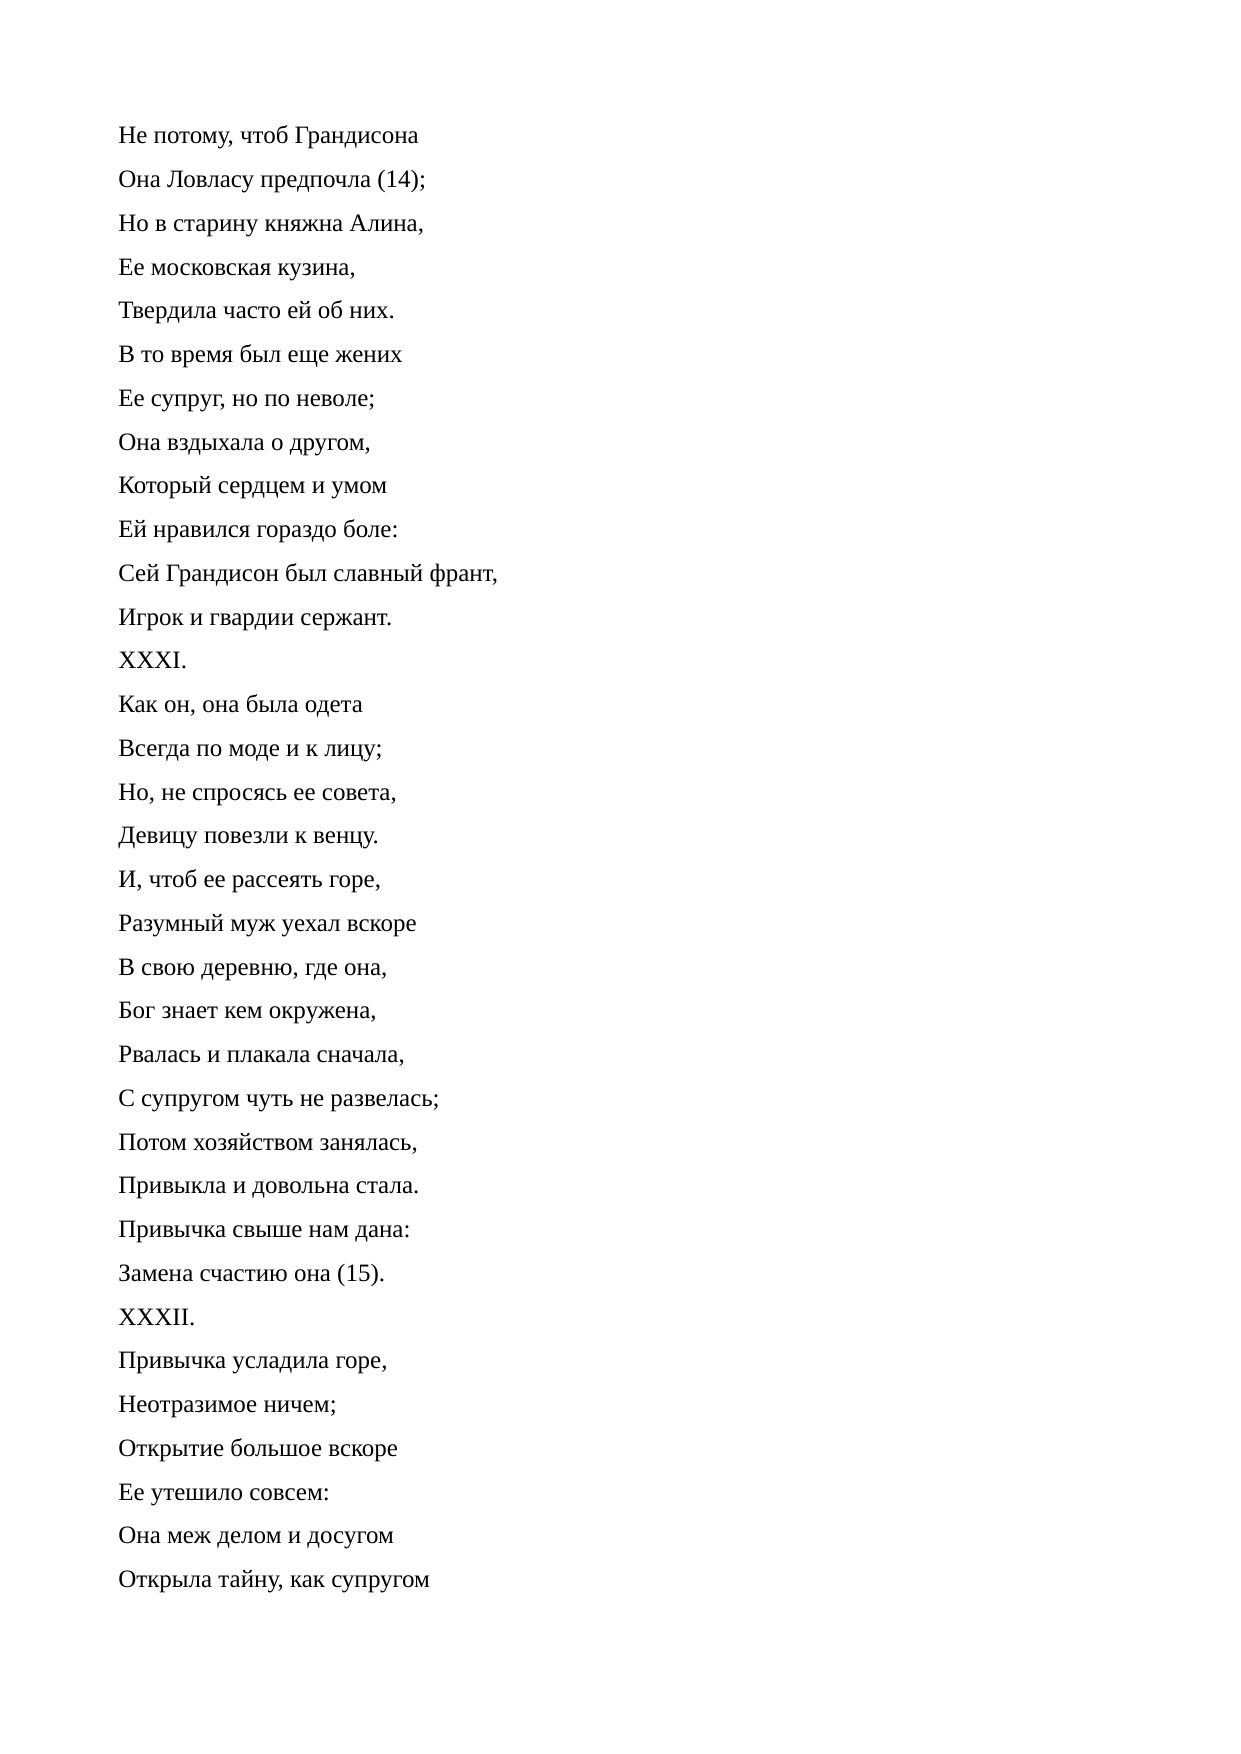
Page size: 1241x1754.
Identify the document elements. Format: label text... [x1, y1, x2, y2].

text Который сердцем и умом [118, 468, 1122, 499]
text Но в старину княжна Алина, [118, 206, 1122, 237]
text Всегда по моде и к лицу; [118, 731, 1122, 762]
text Замена счастию она (15). [118, 1256, 1122, 1287]
text Бог знает кем окружена, [118, 993, 1122, 1024]
text Открытие большое вскоре [118, 1431, 1122, 1462]
text Потом хозяйством занялась, [118, 1124, 1122, 1156]
text Привычка свыше нам дана: [118, 1212, 1122, 1243]
text Игрок и гвардии сержант. [118, 599, 1122, 631]
text XXXII. [118, 1299, 1122, 1331]
text Ее утешило совсем: [118, 1474, 1122, 1506]
text Сей Грандисон был славный франт, [118, 556, 1122, 587]
text Она вздыхала о другом, [118, 424, 1122, 456]
text И, чтоб ее рассеять горе, [118, 862, 1122, 893]
text Девицу повезли к венцу. [118, 818, 1122, 849]
text В свою деревню, где она, [118, 949, 1122, 981]
text Неотразимое ничем; [118, 1387, 1122, 1418]
text Не потому, чтоб Грандисона [118, 118, 1122, 149]
text Твердила часто ей об них. [118, 293, 1122, 324]
text Как он, она была одета [118, 687, 1122, 718]
text Разумный муж уехал вскоре [118, 906, 1122, 937]
text Открыла тайну, как супругом [118, 1562, 1122, 1593]
text Она Ловласу предпочла (14); [118, 162, 1122, 193]
text В то время был еще жених [118, 337, 1122, 368]
text Ее супруг, но по неволе; [118, 381, 1122, 412]
text Рвалась и плакала сначала, [118, 1037, 1122, 1068]
text Привычка усладила горе, [118, 1343, 1122, 1374]
text Но, не спросясь ее совета, [118, 774, 1122, 806]
text Привыкла и довольна стала. [118, 1168, 1122, 1199]
text XXXI. [118, 643, 1122, 674]
text С супругом чуть не развелась; [118, 1081, 1122, 1112]
text Ей нравился гораздо боле: [118, 512, 1122, 543]
text Она меж делом и досугом [118, 1518, 1122, 1549]
text Ее московская кузина, [118, 249, 1122, 281]
